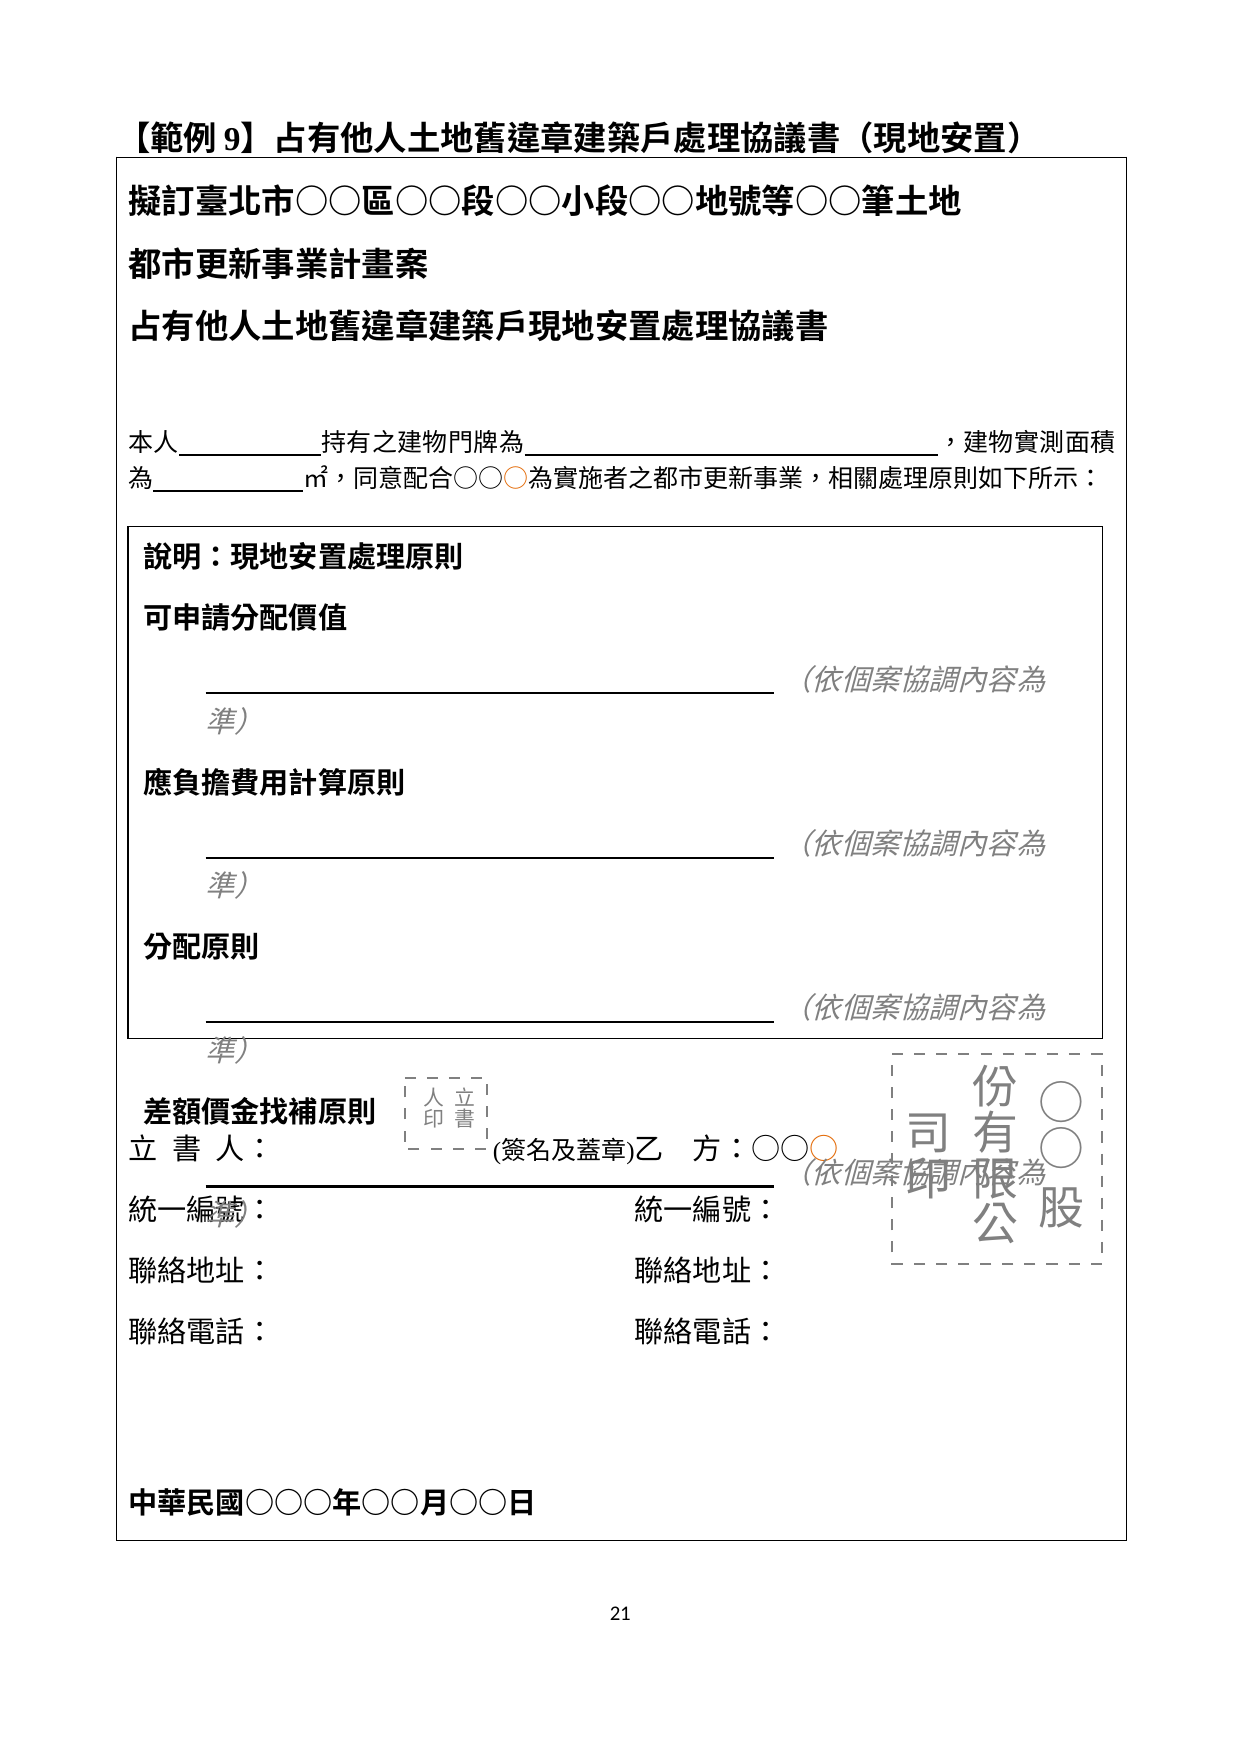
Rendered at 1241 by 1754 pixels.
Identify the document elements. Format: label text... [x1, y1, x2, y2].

text 【範例9】占有他人土地舊違章建築戶處理協議書（現地安置） [117, 94, 1122, 157]
table_header 擬訂臺北市○○區○○段○○小段○○地號等○○筆土地 都市更新事業計畫案 占有他人土地舊違章建築戶現地安置處理協議書 本人 持有之建物門牌為 ，建物實測面積為 ㎡，同意配合○○○為實施者之都市更新事業，相關處理原則如下所示： 立 書 人： (簽名及蓋章)乙方：○○○ 統一編號： 統一編號： 聯絡地址： 聯絡地址： 聯絡電話： 聯絡電話： 中華民國○○○年○○月○○日 [117, 158, 1126, 1540]
